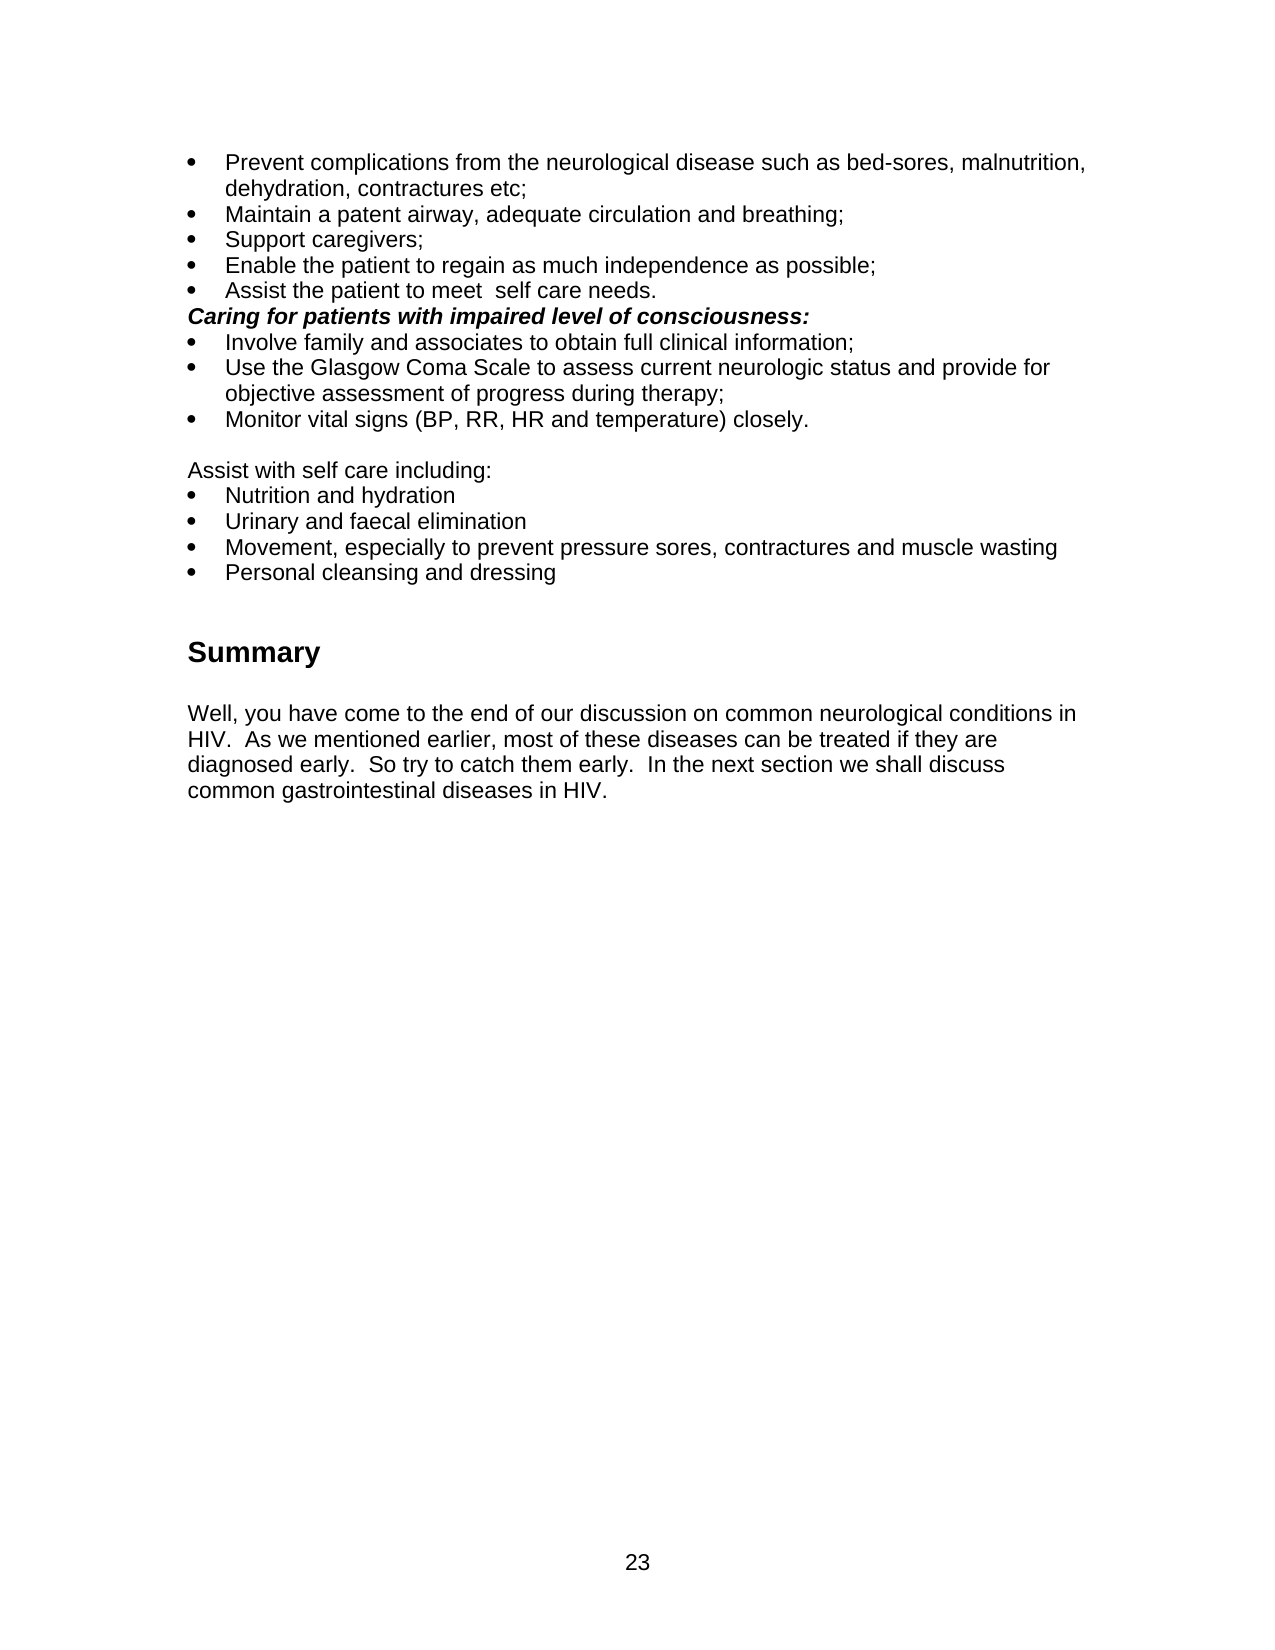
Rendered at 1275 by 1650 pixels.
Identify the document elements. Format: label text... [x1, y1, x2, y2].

list Support caregivers; [187, 227, 1087, 252]
text Well, you have come to the end of our discussion on common neurological conditions in HIV. As we mentioned earlier, most of these diseases can be treated if they are diagnosed early. So try to catch them early. In the next section we shall discuss common gastrointestinal diseases in HIV. [187, 701, 1087, 803]
text Caring for patients with impaired level of consciousness: [187, 304, 1087, 329]
list Maintain a patent airway, adequate circulation and breathing; [187, 201, 1087, 227]
list Movement, especially to prevent pressure sores, contractures and muscle wasting [187, 534, 1087, 560]
list Enable the patient to regain as much independence as possible; [187, 252, 1087, 278]
text Assist with self care including: [187, 457, 1087, 483]
list Use the Glasgow Coma Scale to assess current neurologic status and provide for objective assessment of progress during therapy; [187, 355, 1087, 406]
list Nutrition and hydration [187, 483, 1087, 509]
list Involve family and associates to obtain full clinical information; [187, 329, 1087, 355]
list Urinary and faecal elimination [187, 509, 1087, 534]
list Personal cleansing and dressing [187, 560, 1087, 586]
list Assist the patient to meet self care needs. [187, 278, 1087, 304]
list Monitor vital signs (BP, RR, HR and temperature) closely. [187, 406, 1087, 432]
list Prevent complications from the neurological disease such as bed-sores, malnutrition, dehydration, contractures etc; [187, 150, 1087, 201]
subtitle Summary [187, 636, 1087, 669]
